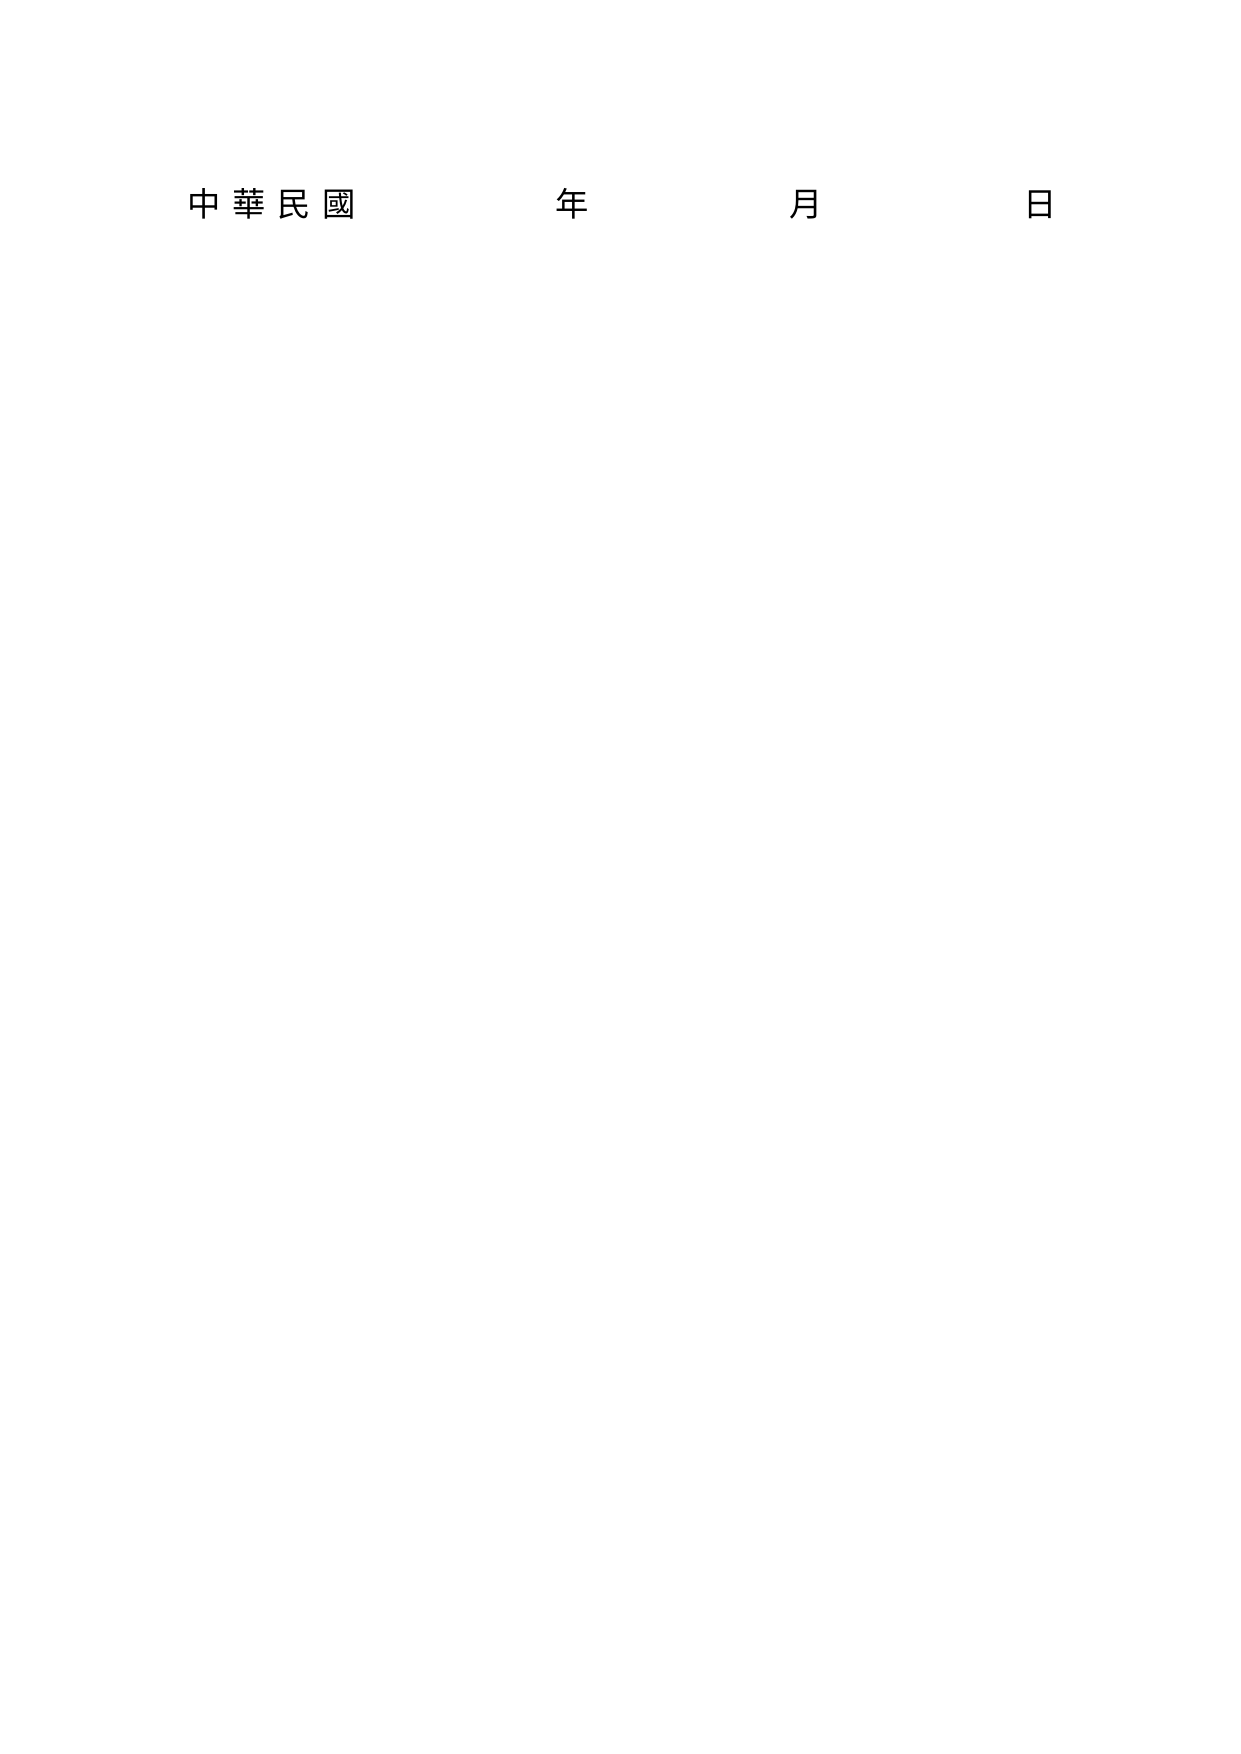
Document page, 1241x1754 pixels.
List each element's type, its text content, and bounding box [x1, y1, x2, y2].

text 中華民國 年 月 日 [187, 164, 1059, 239]
